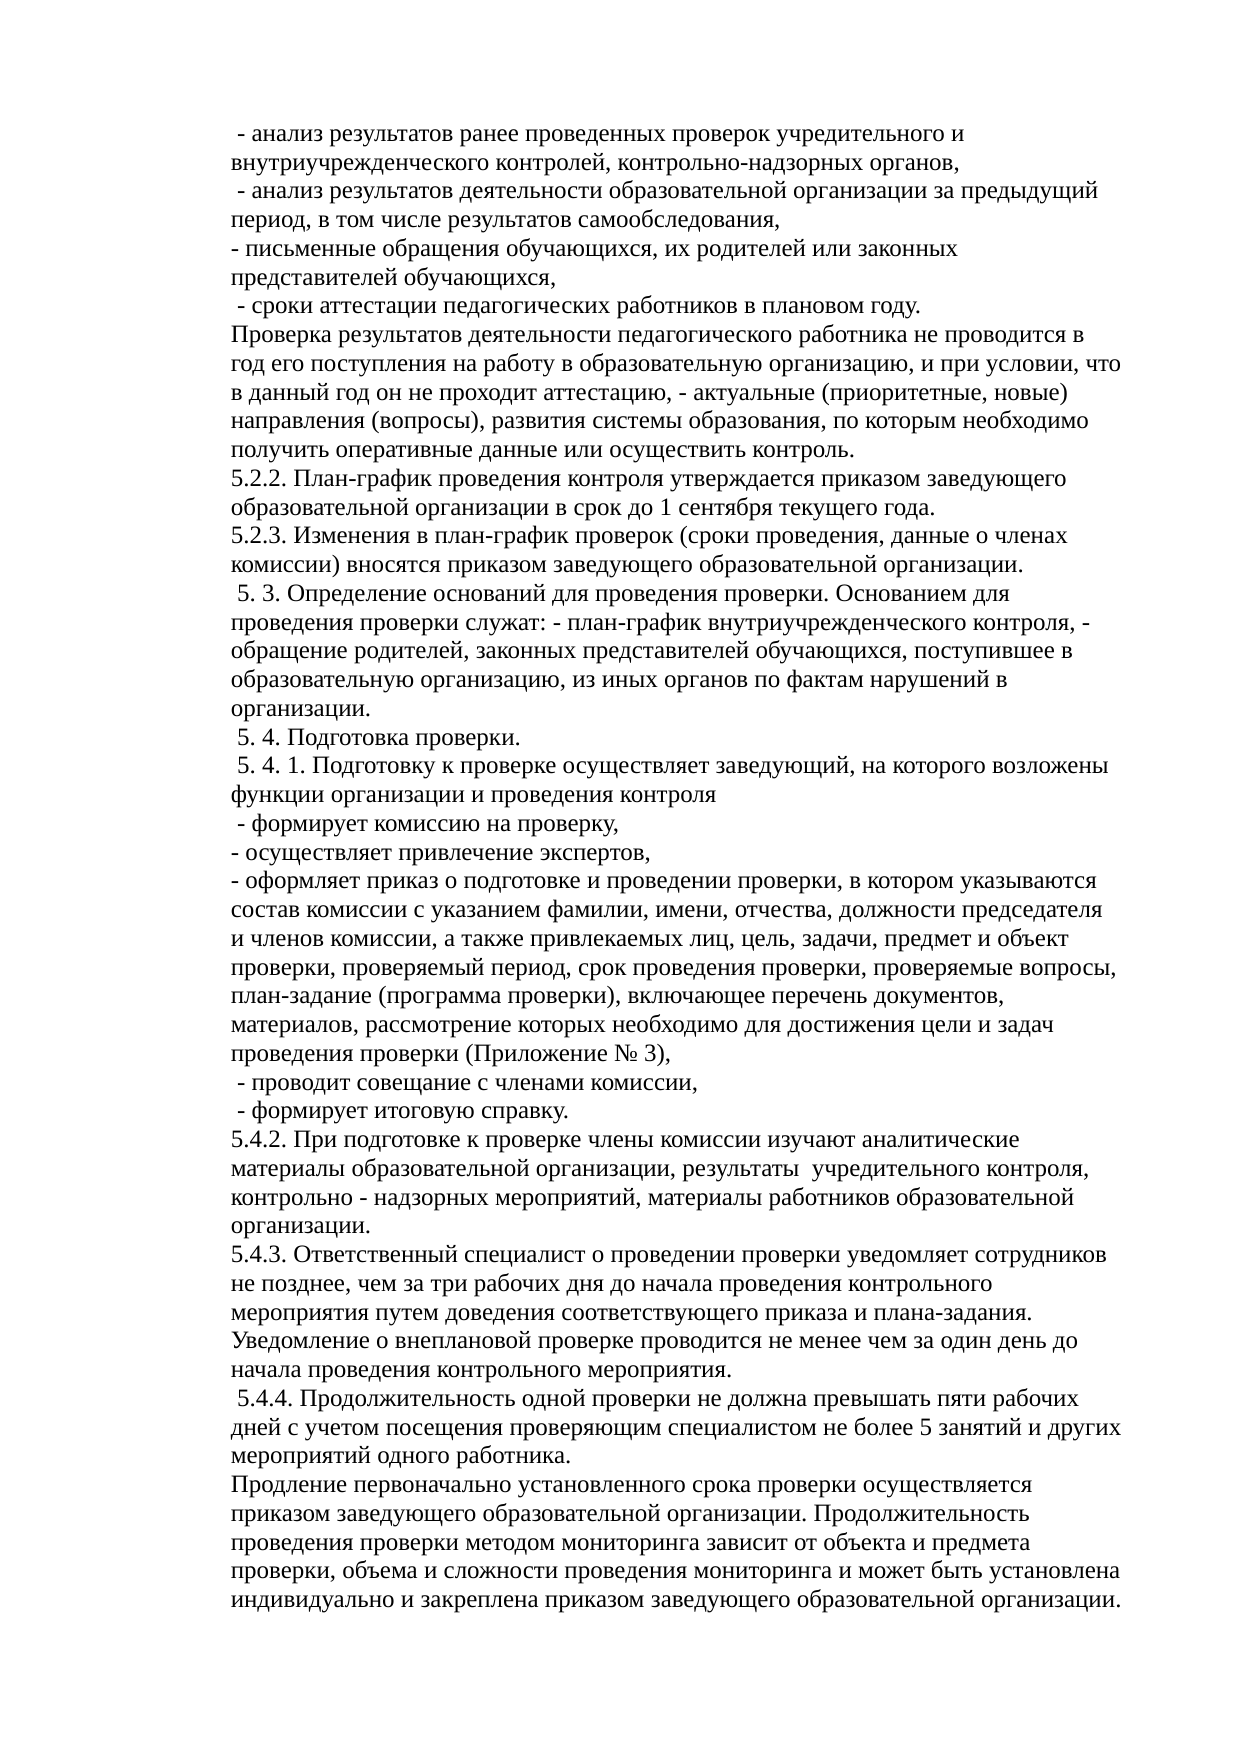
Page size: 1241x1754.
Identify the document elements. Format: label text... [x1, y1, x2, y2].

list Проверка результатов деятельности педагогического работника не проводится в год его поступления на работу в образовательную организацию, и при условии, что в данный год он не проходит аттестацию, - актуальные (приоритетные, новые) направления (вопросы), развития системы образования, по которым необходимо получить оперативные данные или осуществить контроль. [193, 319, 1122, 463]
list - проводит совещание с членами комиссии, [193, 1067, 1122, 1096]
list - письменные обращения обучающихся, их родителей или законных представителей обучающихся, [193, 233, 1122, 291]
list 5.2.3. Изменения в план-график проверок (сроки проведения, данные о членах комиссии) вносятся приказом заведующего образовательной организации. [193, 521, 1122, 578]
list - осуществляет привлечение экспертов, [193, 837, 1122, 866]
list 5.4.3. Ответственный специалист о проведении проверки уведомляет сотрудников не позднее, чем за три рабочих дня до начала проведения контрольного мероприятия путем доведения соответствующего приказа и плана-задания. Уведомление о внеплановой проверке проводится не менее чем за один день до начала проведения контрольного мероприятия. [193, 1239, 1122, 1383]
list 5.2.2. План-график проведения контроля утверждается приказом заведующего образовательной организации в срок до 1 сентября текущего года. [193, 463, 1122, 521]
list 5.4.2. При подготовке к проверке члены комиссии изучают аналитические материалы образовательной организации, результаты учредительного контроля, контрольно - надзорных мероприятий, материалы работников образовательной организации. [193, 1124, 1122, 1239]
list - анализ результатов ранее проведенных проверок учредительного и внутриучрежденческого контролей, контрольно-надзорных органов, [193, 118, 1122, 176]
list 5.4.4. Продолжительность одной проверки не должна превышать пяти рабочих дней с учетом посещения проверяющим специалистом не более 5 занятий и других мероприятий одного работника. [193, 1383, 1122, 1469]
list - анализ результатов деятельности образовательной организации за предыдущий период, в том числе результатов самообследования, [193, 176, 1122, 233]
list - формирует итоговую справку. [193, 1096, 1122, 1124]
list Продление первоначально установленного срока проверки осуществляется приказом заведующего образовательной организации. Продолжительность проведения проверки методом мониторинга зависит от объекта и предмета проверки, объема и сложности проведения мониторинга и может быть установлена индивидуально и закреплена приказом заведующего образовательной организации. [193, 1469, 1122, 1613]
list 5. 3. Определение оснований для проведения проверки. Основанием для проведения проверки служат: - план-график внутриучрежденческого контроля, - обращение родителей, законных представителей обучающихся, поступившее в образовательную организацию, из иных органов по фактам нарушений в организации. [193, 578, 1122, 722]
list 5. 4. 1. Подготовку к проверке осуществляет заведующий, на которого возложены функции организации и проведения контроля [193, 751, 1122, 808]
list - формирует комиссию на проверку, [193, 808, 1122, 837]
list 5. 4. Подготовка проверки. [193, 722, 1122, 751]
list - сроки аттестации педагогических работников в плановом году. [193, 291, 1122, 319]
list - оформляет приказ о подготовке и проведении проверки, в котором указываются состав комиссии с указанием фамилии, имени, отчества, должности председателя и членов комиссии, а также привлекаемых лиц, цель, задачи, предмет и объект проверки, проверяемый период, срок проведения проверки, проверяемые вопросы, план-задание (программа проверки), включающее перечень документов, материалов, рассмотрение которых необходимо для достижения цели и задач проведения проверки (Приложение № 3), [193, 866, 1122, 1067]
